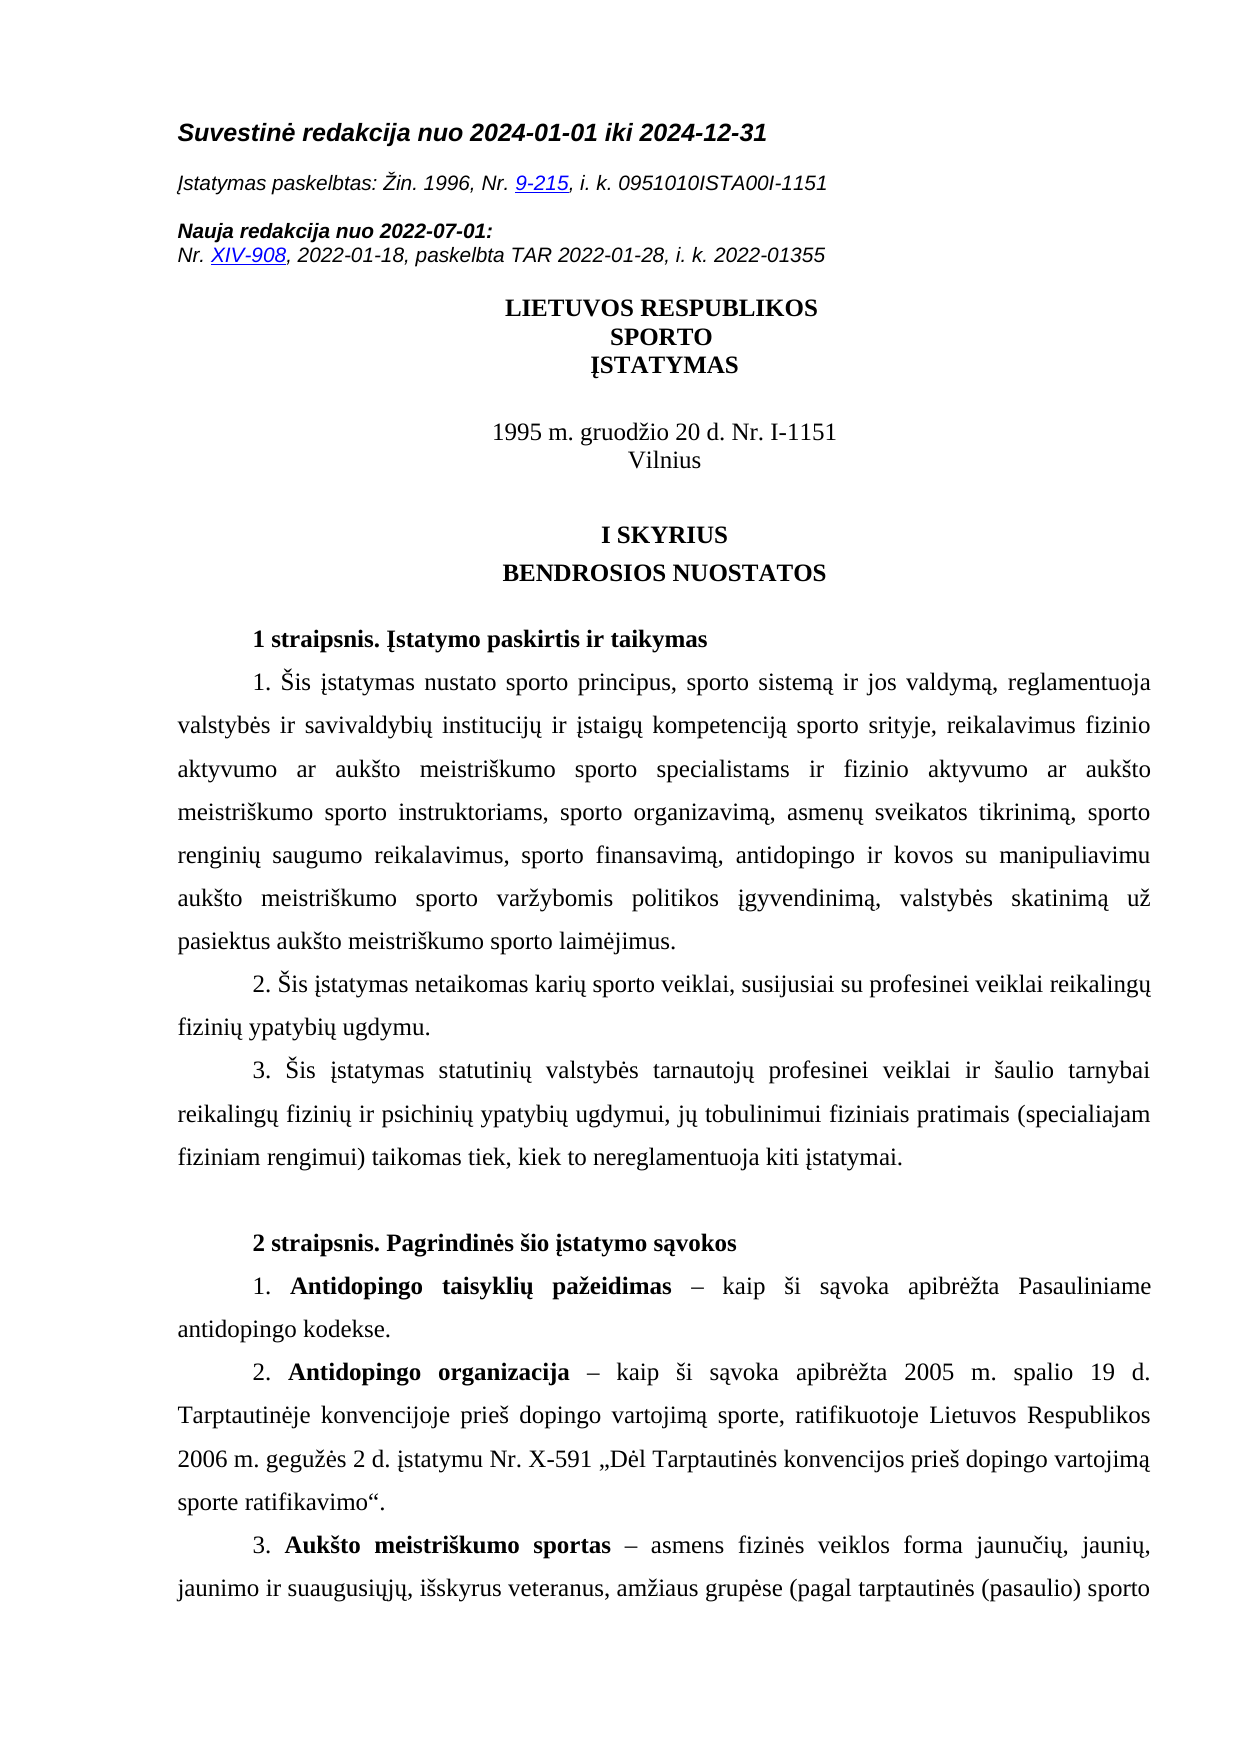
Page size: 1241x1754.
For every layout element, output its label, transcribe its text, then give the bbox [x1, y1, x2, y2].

text I SKYRIUS [177, 512, 1152, 549]
text 3. Aukšto meistriškumo sportas – asmens fizinės veiklos forma jaunučių, jaunių, jaunimo ir suaugusiųjų, išskyrus veteranus, amžiaus grupėse (pagal tarptautinės (pasaulio) sporto [177, 1530, 1152, 1602]
text Įstatymas paskelbtas: Žin. 1996, Nr. 9-215, i. k. 0951010ISTA00I-1151 [177, 171, 1152, 195]
text 1. Antidopingo taisyklių pažeidimas – kaip ši sąvoka apibrėžta Pasauliniame antidopingo kodekse. [177, 1271, 1152, 1343]
text 2. Antidopingo organizacija – kaip ši sąvoka apibrėžta 2005 m. spalio 19 d. Tarptautinėje konvencijoje prieš dopingo vartojimą sporte, ratifikuotoje Lietuvos Respublikos 2006 m. gegužės 2 d. įstatymu Nr. X-591 „Dėl Tarptautinės konvencijos prieš dopingo vartojimą sporte ratifikavimo“. [177, 1357, 1152, 1516]
text Suvestinė redakcija nuo 2024-01-01 iki 2024-12-31 [177, 118, 1152, 147]
text BENDROSIOS NUOSTATOS [177, 549, 1152, 587]
text 1995 m. gruodžio 20 d. Nr. I-1151 [177, 417, 1152, 446]
text 1. Šis įstatymas nustato sporto principus, sporto sistemą ir jos valdymą, reglamentuoja valstybės ir savivaldybių institucijų ir įstaigų kompetenciją sporto srityje, reikalavimus fizinio aktyvumo ar aukšto meistriškumo sporto specialistams ir fizinio aktyvumo ar aukšto meistriškumo sporto instruktoriams, sporto organizavimą, asmenų sveikatos tikrinimą, sporto renginių saugumo reikalavimus, sporto finansavimą, antidopingo ir kovos su manipuliavimu aukšto meistriškumo sporto varžybomis politikos įgyvendinimą, valstybės skatinimą už pasiektus aukšto meistriškumo sporto laimėjimus. [177, 667, 1152, 955]
text 3. Šis įstatymas statutinių valstybės tarnautojų profesinei veiklai ir šaulio tarnybai reikalingų fizinių ir psichinių ypatybių ugdymui, jų tobulinimui fiziniais pratimais (specialiajam fiziniam rengimui) taikomas tiek, kiek to nereglamentuoja kiti įstatymai. [177, 1056, 1152, 1171]
text SPORTO [177, 322, 1152, 351]
text ĮSTATYMAS [177, 351, 1152, 379]
text Nauja redakcija nuo 2022-07-01: [177, 219, 1152, 243]
text Nr. XIV-908, 2022-01-18, paskelbta TAR 2022-01-28, i. k. 2022-01355 [177, 243, 1152, 267]
text Vilnius [177, 446, 1152, 474]
text 2. Šis įstatymas netaikomas karių sporto veiklai, susijusiai su profesinei veiklai reikalingų fizinių ypatybių ugdymu. [177, 969, 1152, 1041]
text LIETUVOS RESPUBLIKOS [177, 293, 1152, 322]
text 2 straipsnis. Pagrindinės šio įstatymo sąvokos [177, 1228, 1152, 1257]
text 1 straipsnis. Įstatymo paskirtis ir taikymas [177, 624, 1152, 653]
